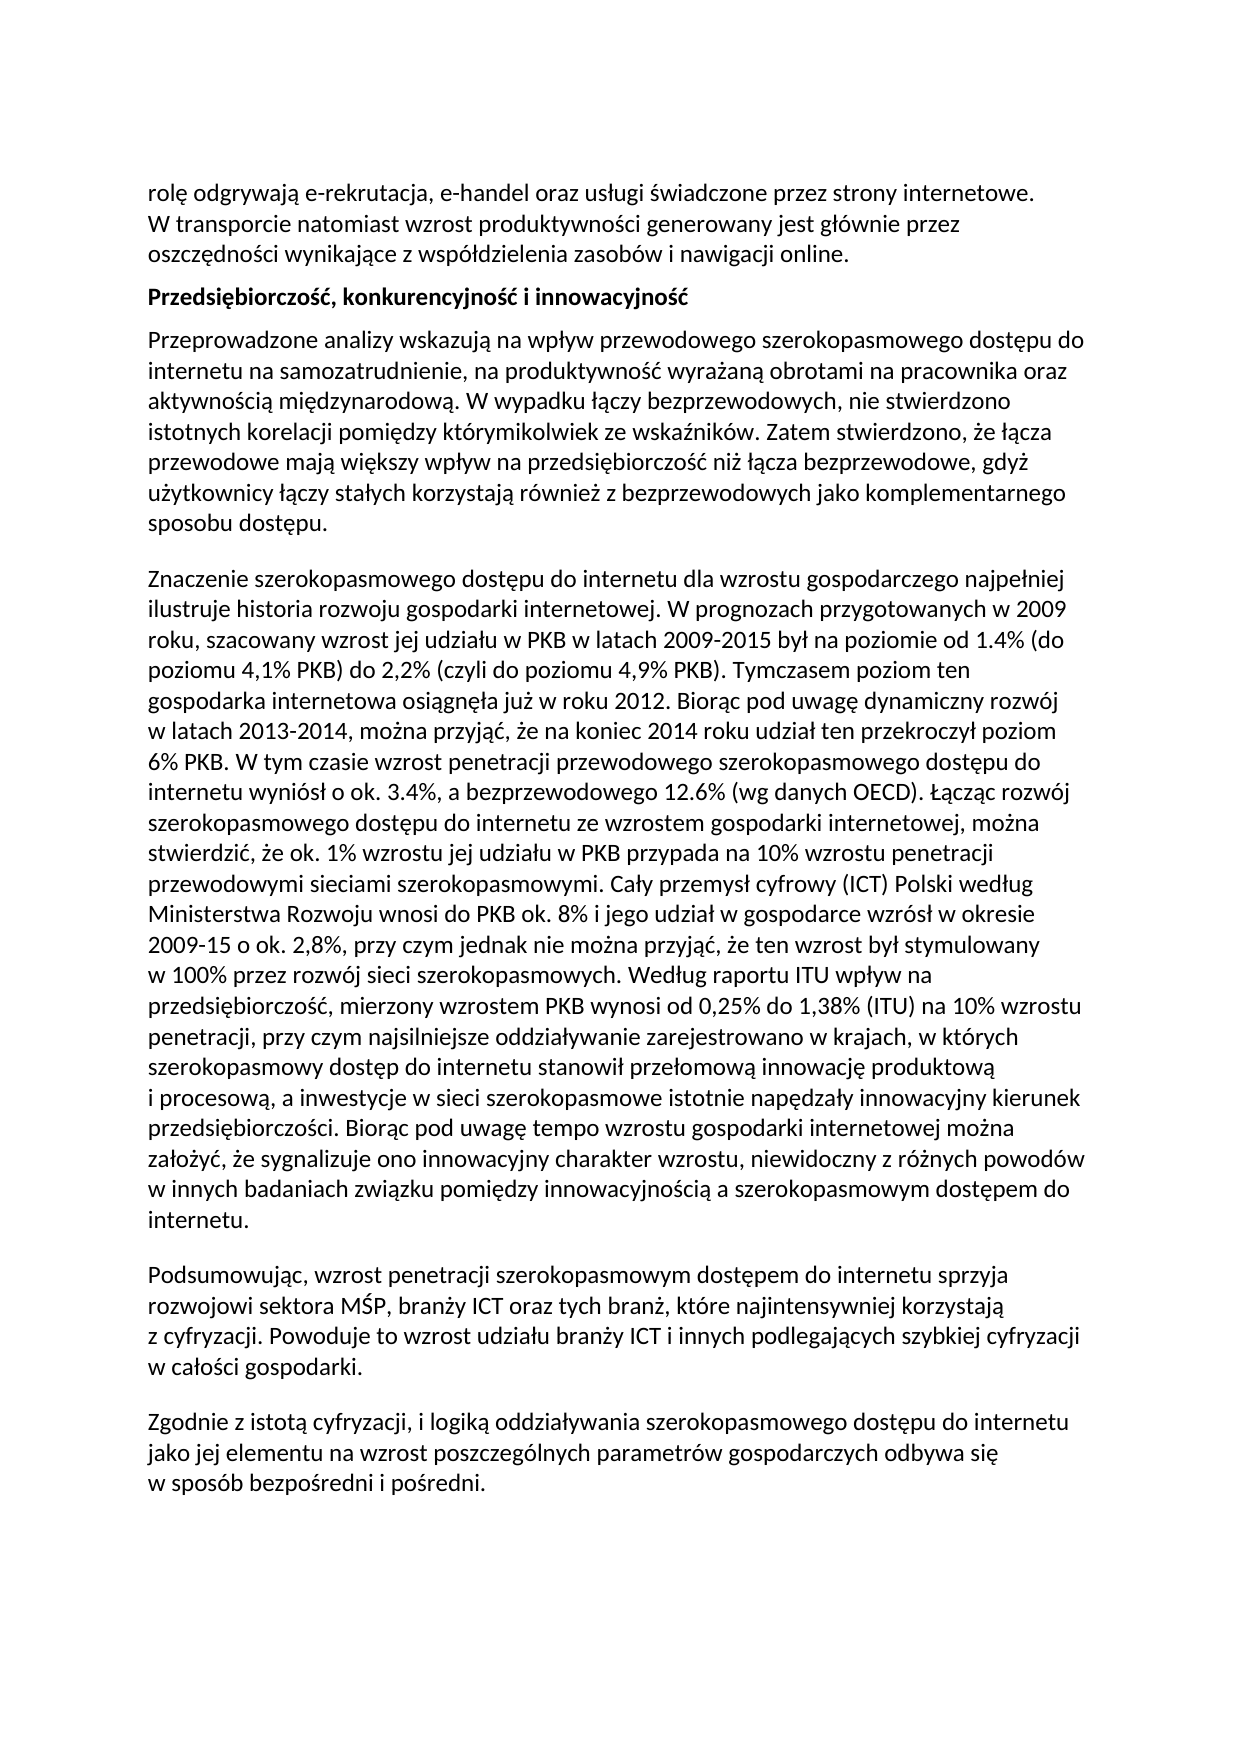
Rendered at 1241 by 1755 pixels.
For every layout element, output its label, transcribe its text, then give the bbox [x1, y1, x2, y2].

text Zgodnie z istotą cyfryzacji, i logiką oddziaływania szerokopasmowego dostępu do internetu jako jej elementu na wzrost poszczególnych parametrów gospodarczych odbywa się w sposób bezpośredni i pośredni. [148, 1406, 1093, 1498]
text Znaczenie szerokopasmowego dostępu do internetu dla wzrostu gospodarczego najpełniej ilustruje historia rozwoju gospodarki internetowej. W prognozach przygotowanych w 2009 roku, szacowany wzrost jej udziału w PKB w latach 2009-2015 był na poziomie od 1.4% (do poziomu 4,1% PKB) do 2,2% (czyli do poziomu 4,9% PKB). Tymczasem poziom ten gospodarka internetowa osiągnęła już w roku 2012. Biorąc pod uwagę dynamiczny rozwój w latach 2013-2014, można przyjąć, że na koniec 2014 roku udział ten przekroczył poziom 6% PKB. W tym czasie wzrost penetracji przewodowego szerokopasmowego dostępu do internetu wyniósł o ok. 3.4%, a bezprzewodowego 12.6% (wg danych OECD). Łącząc rozwój szerokopasmowego dostępu do internetu ze wzrostem gospodarki internetowej, można stwierdzić, że ok. 1% wzrostu jej udziału w PKB przypada na 10% wzrostu penetracji przewodowymi sieciami szerokopasmowymi. Cały przemysł cyfrowy (ICT) Polski według Ministerstwa Rozwoju wnosi do PKB ok. 8% i jego udział w gospodarce wzrósł w okresie 2009-15 o ok. 2,8%, przy czym jednak nie można przyjąć, że ten wzrost był stymulowany w 100% przez rozwój sieci szerokopasmowych. Według raportu ITU wpływ na przedsiębiorczość, mierzony wzrostem PKB wynosi od 0,25% do 1,38% (ITU) na 10% wzrostu penetracji, przy czym najsilniejsze oddziaływanie zarejestrowano w krajach, w których szerokopasmowy dostęp do internetu stanowił przełomową innowację produktową i procesową, a inwestycje w sieci szerokopasmowe istotnie napędzały innowacyjny kierunek przedsiębiorczości. Biorąc pod uwagę tempo wzrostu gospodarki internetowej można założyć, że sygnalizuje ono innowacyjny charakter wzrostu, niewidoczny z różnych powodów w innych badaniach związku pomiędzy innowacyjnością a szerokopasmowym dostępem do internetu. [148, 563, 1093, 1234]
subtitle Przedsiębiorczość, konkurencyjność i innowacyjność [148, 281, 1093, 312]
text Podsumowując, wzrost penetracji szerokopasmowym dostępem do internetu sprzyja rozwojowi sektora MŚP, branży ICT oraz tych branż, które najintensywniej korzystają z cyfryzacji. Powoduje to wzrost udziału branży ICT i innych podlegających szybkiej cyfryzacji w całości gospodarki. [148, 1259, 1093, 1381]
text Przeprowadzone analizy wskazują na wpływ przewodowego szerokopasmowego dostępu do internetu na samozatrudnienie, na produktywność wyrażaną obrotami na pracownika oraz aktywnością międzynarodową. W wypadku łączy bezprzewodowych, nie stwierdzono istotnych korelacji pomiędzy którymikolwiek ze wskaźników. Zatem stwierdzono, że łącza przewodowe mają większy wpływ na przedsiębiorczość niż łącza bezprzewodowe, gdyż użytkownicy łączy stałych korzystają również z bezprzewodowych jako komplementarnego sposobu dostępu. [148, 324, 1093, 538]
text rolę odgrywają e-rekrutacja, e-handel oraz usługi świadczone przez strony internetowe. W transporcie natomiast wzrost produktywności generowany jest głównie przez oszczędności wynikające z współdzielenia zasobów i nawigacji online. [148, 177, 1093, 269]
